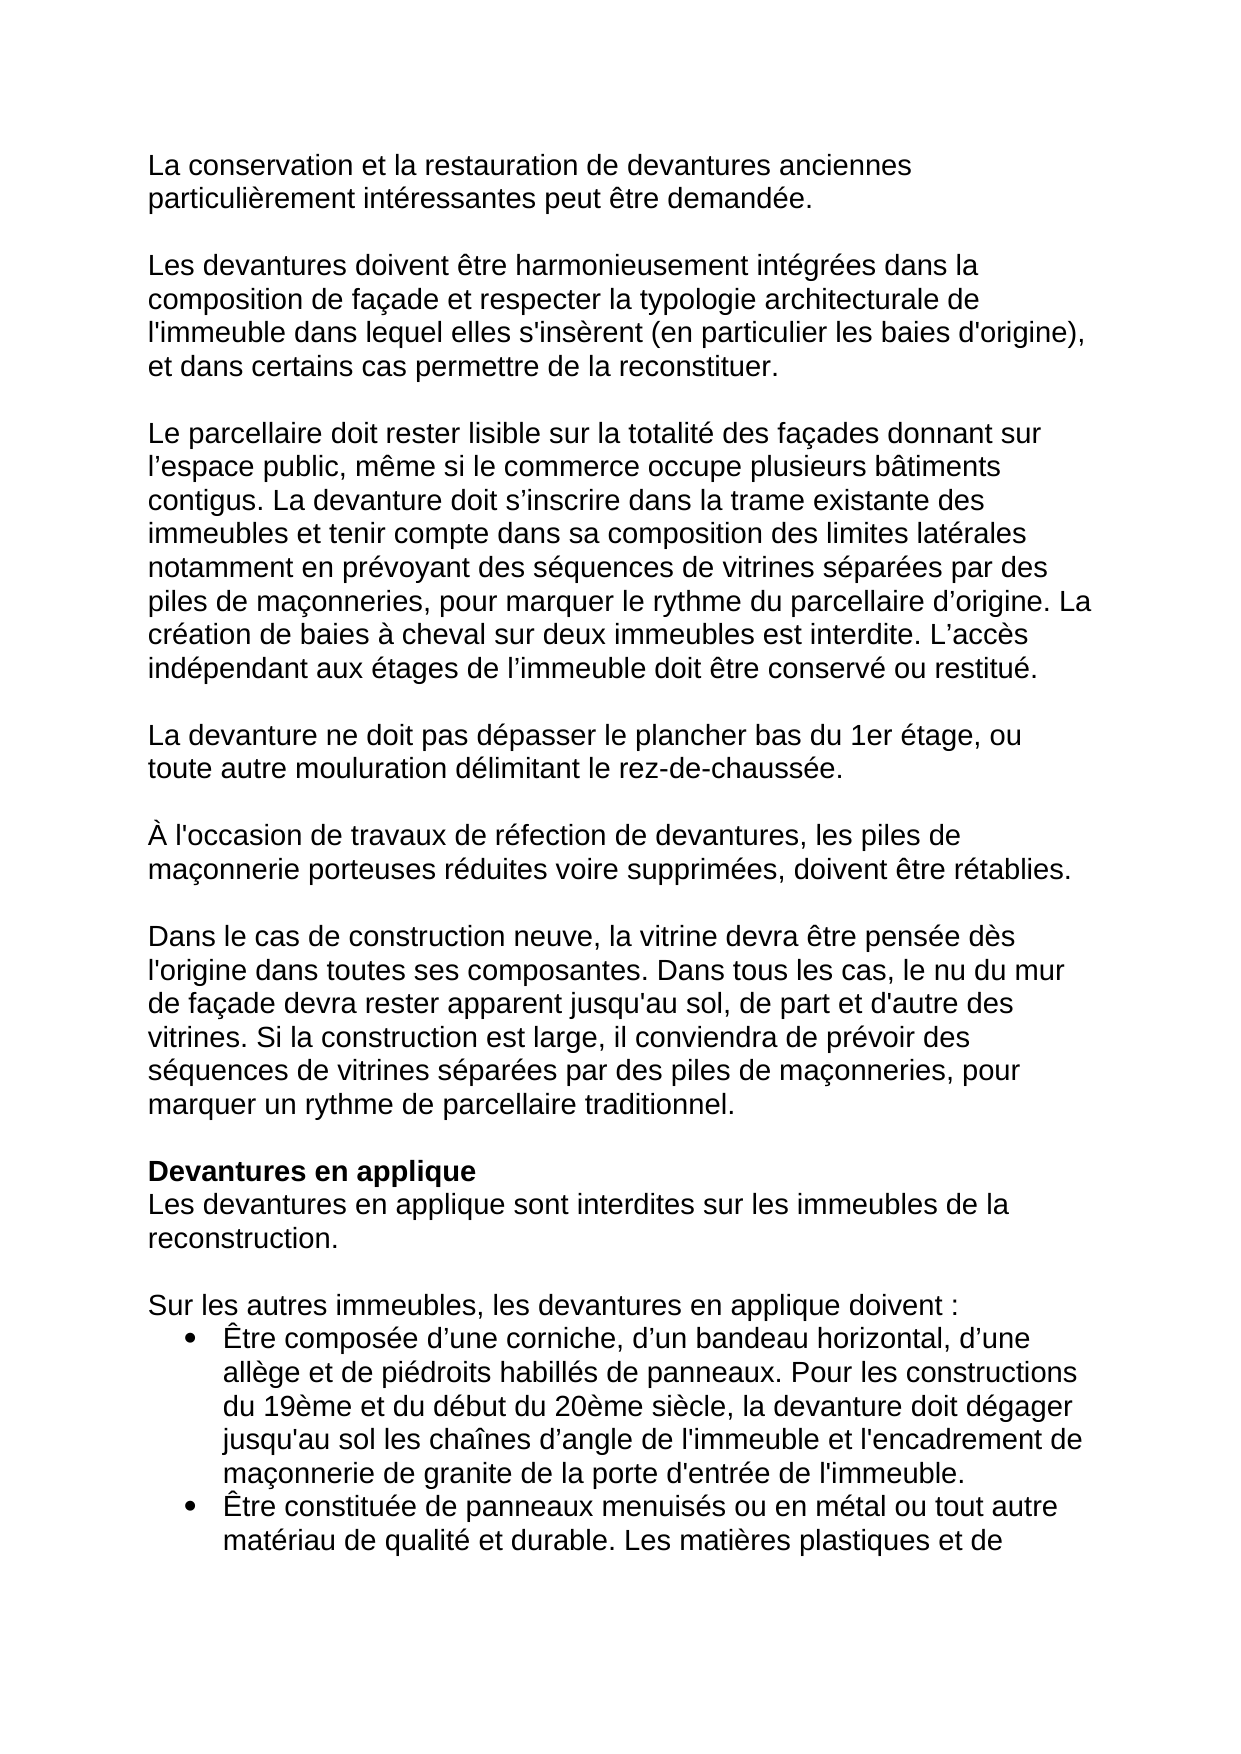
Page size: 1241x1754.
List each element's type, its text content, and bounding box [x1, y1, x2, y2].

text La devanture ne doit pas dépasser le plancher bas du 1er étage, ou toute autre mouluration délimitant le rez-de-chaussée. [148, 718, 1093, 785]
list Être composée d’une corniche, d’un bandeau horizontal, d’une allège et de piédroits habillés de panneaux. Pour les constructions du 19ème et du début du 20ème siècle, la devanture doit dégager jusqu'au sol les chaînes d’angle de l'immeuble et l'encadrement de maçonnerie de granite de la porte d'entrée de l'immeuble. [185, 1322, 1093, 1489]
text Sur les autres immeubles, les devantures en applique doivent : [148, 1288, 1093, 1322]
list Être constituée de panneaux menuisés ou en métal ou tout autre matériau de qualité et durable. Les matières plastiques et de [185, 1489, 1093, 1557]
text Devantures en applique [148, 1154, 1093, 1187]
text Dans le cas de construction neuve, la vitrine devra être pensée dès l'origine dans toutes ses composantes. Dans tous les cas, le nu du mur de façade devra rester apparent jusqu'au sol, de part et d'autre des vitrines. Si la construction est large, il conviendra de prévoir des séquences de vitrines séparées par des piles de maçonneries, pour marquer un rythme de parcellaire traditionnel. [148, 919, 1093, 1120]
text La conservation et la restauration de devantures anciennes particulièrement intéressantes peut être demandée. [148, 148, 1093, 215]
text Les devantures en applique sont interdites sur les immeubles de la reconstruction. [148, 1187, 1093, 1254]
text À l'occasion de travaux de réfection de devantures, les piles de maçonnerie porteuses réduites voire supprimées, doivent être rétablies. [148, 818, 1093, 886]
text Les devantures doivent être harmonieusement intégrées dans la composition de façade et respecter la typologie architecturale de l'immeuble dans lequel elles s'insèrent (en particulier les baies d'origine), et dans certains cas permettre de la reconstituer. [148, 248, 1093, 382]
text Le parcellaire doit rester lisible sur la totalité des façades donnant sur l’espace public, même si le commerce occupe plusieurs bâtiments contigus. La devanture doit s’inscrire dans la trame existante des immeubles et tenir compte dans sa composition des limites latérales notamment en prévoyant des séquences de vitrines séparées par des piles de maçonneries, pour marquer le rythme du parcellaire d’origine. La création de baies à cheval sur deux immeubles est interdite. L’accès indépendant aux étages de l’immeuble doit être conservé ou restitué. [148, 416, 1093, 684]
